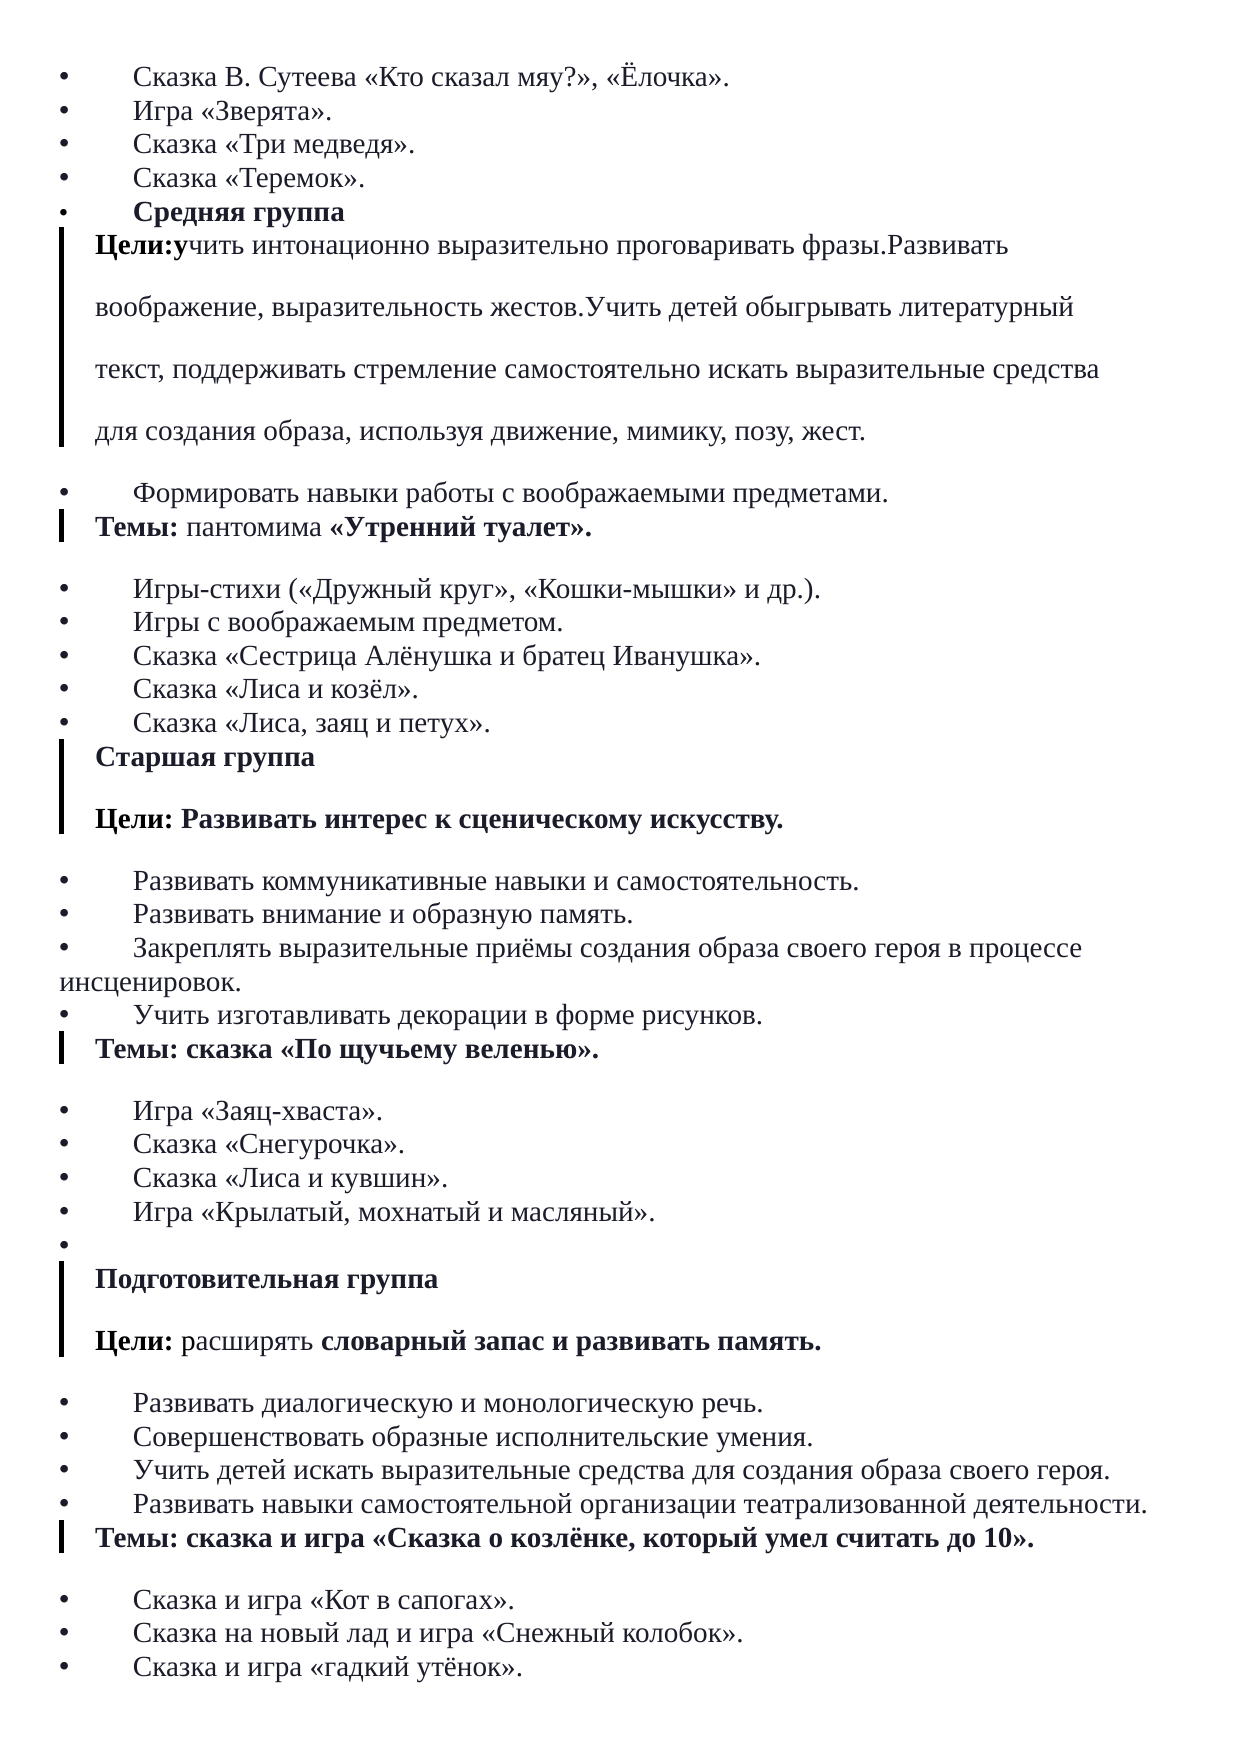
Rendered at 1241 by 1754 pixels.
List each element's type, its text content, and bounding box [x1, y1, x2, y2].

list Сказка В. Сутеева «Кто сказал мяу?», «Ёлочка». [59, 59, 1181, 93]
text Цели: расширять словарный запас и развивать память. [64, 1323, 1122, 1357]
text Подготовительная группа [64, 1261, 1122, 1295]
list Игра «Крылатый, мохнатый и масляный». [59, 1194, 1181, 1228]
list Игра «Заяц-хваста». [59, 1093, 1181, 1127]
list Игры-стихи («Дружный круг», «Кошки-мышки» и др.). [59, 571, 1181, 604]
list Развивать навыки самостоятельной организации театрализованной деятельности. [59, 1486, 1181, 1520]
text Темы: пантомима «Утренний туалет». [64, 509, 1122, 542]
text Цели: Развивать интерес к сценическому искусству. [64, 801, 1122, 834]
list Сказка «Теремок». [59, 160, 1181, 194]
list Средняя группа [59, 194, 1181, 227]
list Совершенствовать образные исполнительские умения. [59, 1419, 1181, 1452]
list Развивать коммуникативные навыки и самостоятельность. [59, 863, 1181, 897]
list Развивать внимание и образную память. [59, 897, 1181, 930]
list Сказка «Снегурочка». [59, 1127, 1181, 1160]
text Темы: сказка «По щучьему веленью». [64, 1031, 1122, 1064]
list Сказка «Лиса, заяц и петух». [59, 705, 1181, 739]
list Развивать диалогическую и монологическую речь. [59, 1385, 1181, 1419]
text Цели:учить интонационно выразительно проговаривать фразы.Развивать воображение, выразительность жестов.Учить детей обыгрывать литературный текст, поддерживать стремление самостоятельно искать выразительные средства для создания образа, используя движение, мимику, позу, жест. [64, 227, 1122, 447]
list Игра «Зверята». [59, 93, 1181, 126]
list Сказка «Лиса и кувшин». [59, 1160, 1181, 1194]
list Учить изготавливать декорации в форме рисунков. [59, 997, 1181, 1031]
text Старшая группа [64, 739, 1122, 772]
list Сказка «Сестрица Алёнушка и братец Иванушка». [59, 638, 1181, 672]
list Сказка и игра «гадкий утёнок». [59, 1649, 1181, 1683]
list Сказка «Лиса и козёл». [59, 672, 1181, 705]
text Темы: сказка и игра «Сказка о козлёнке, который умел считать до 10». [64, 1520, 1122, 1553]
list Сказка на новый лад и игра «Снежный колобок». [59, 1615, 1181, 1649]
list Закреплять выразительные приёмы создания образа своего героя в процессе инсценировок. [59, 930, 1181, 997]
list Сказка «Три медведя». [59, 126, 1181, 160]
list Игры с воображаемым предметом. [59, 604, 1181, 638]
list Учить детей искать выразительные средства для создания образа своего героя. [59, 1452, 1181, 1486]
list Сказка и игра «Кот в сапогах». [59, 1582, 1181, 1615]
list Формировать навыки работы с воображаемыми предметами. [59, 475, 1181, 509]
